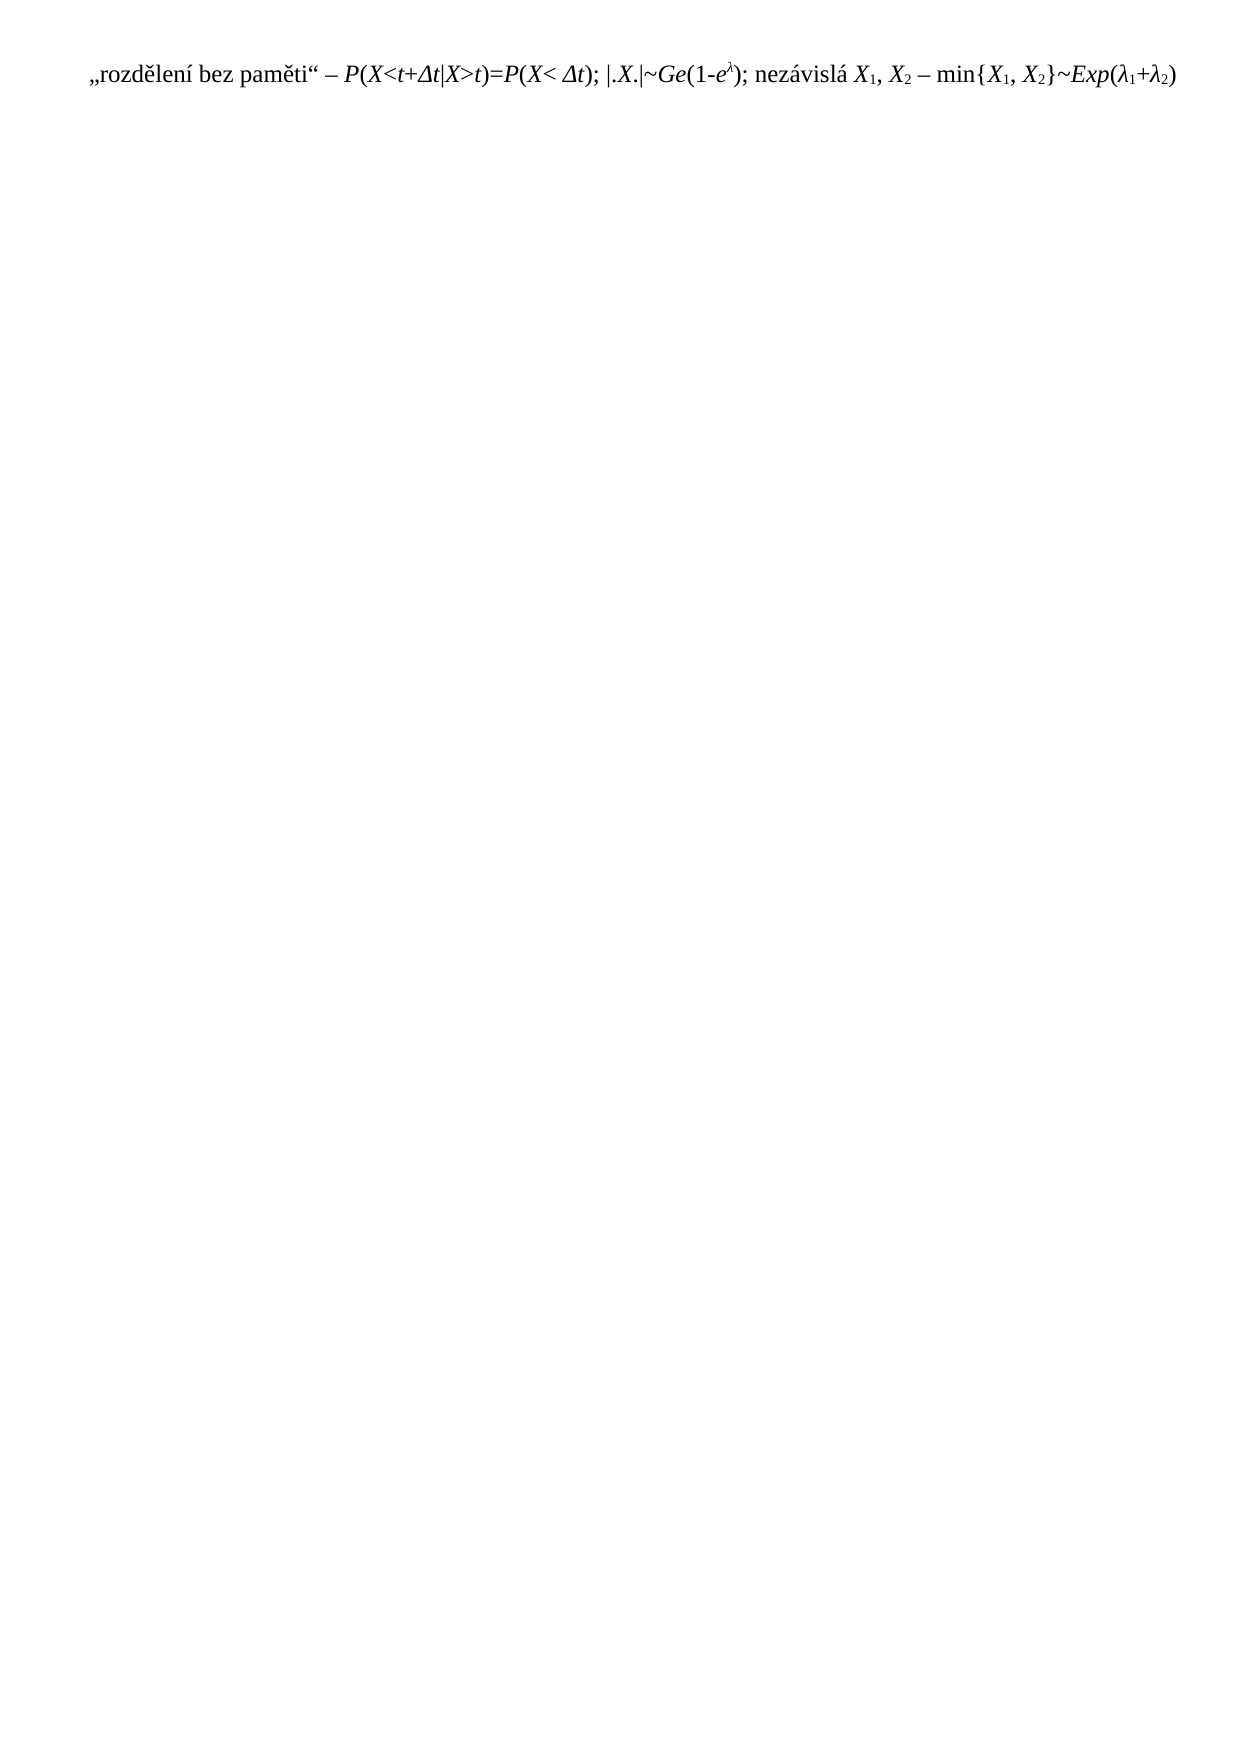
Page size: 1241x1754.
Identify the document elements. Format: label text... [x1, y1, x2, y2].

text „rozdělení bez paměti“ – P(X<t+Δt|X>t)=P(X< Δt); |.X.|~Ge(1-eλ); nezávislá X1, X2 – min{X1, X2}~Exp(λ1+λ2) [59, 59, 1181, 88]
